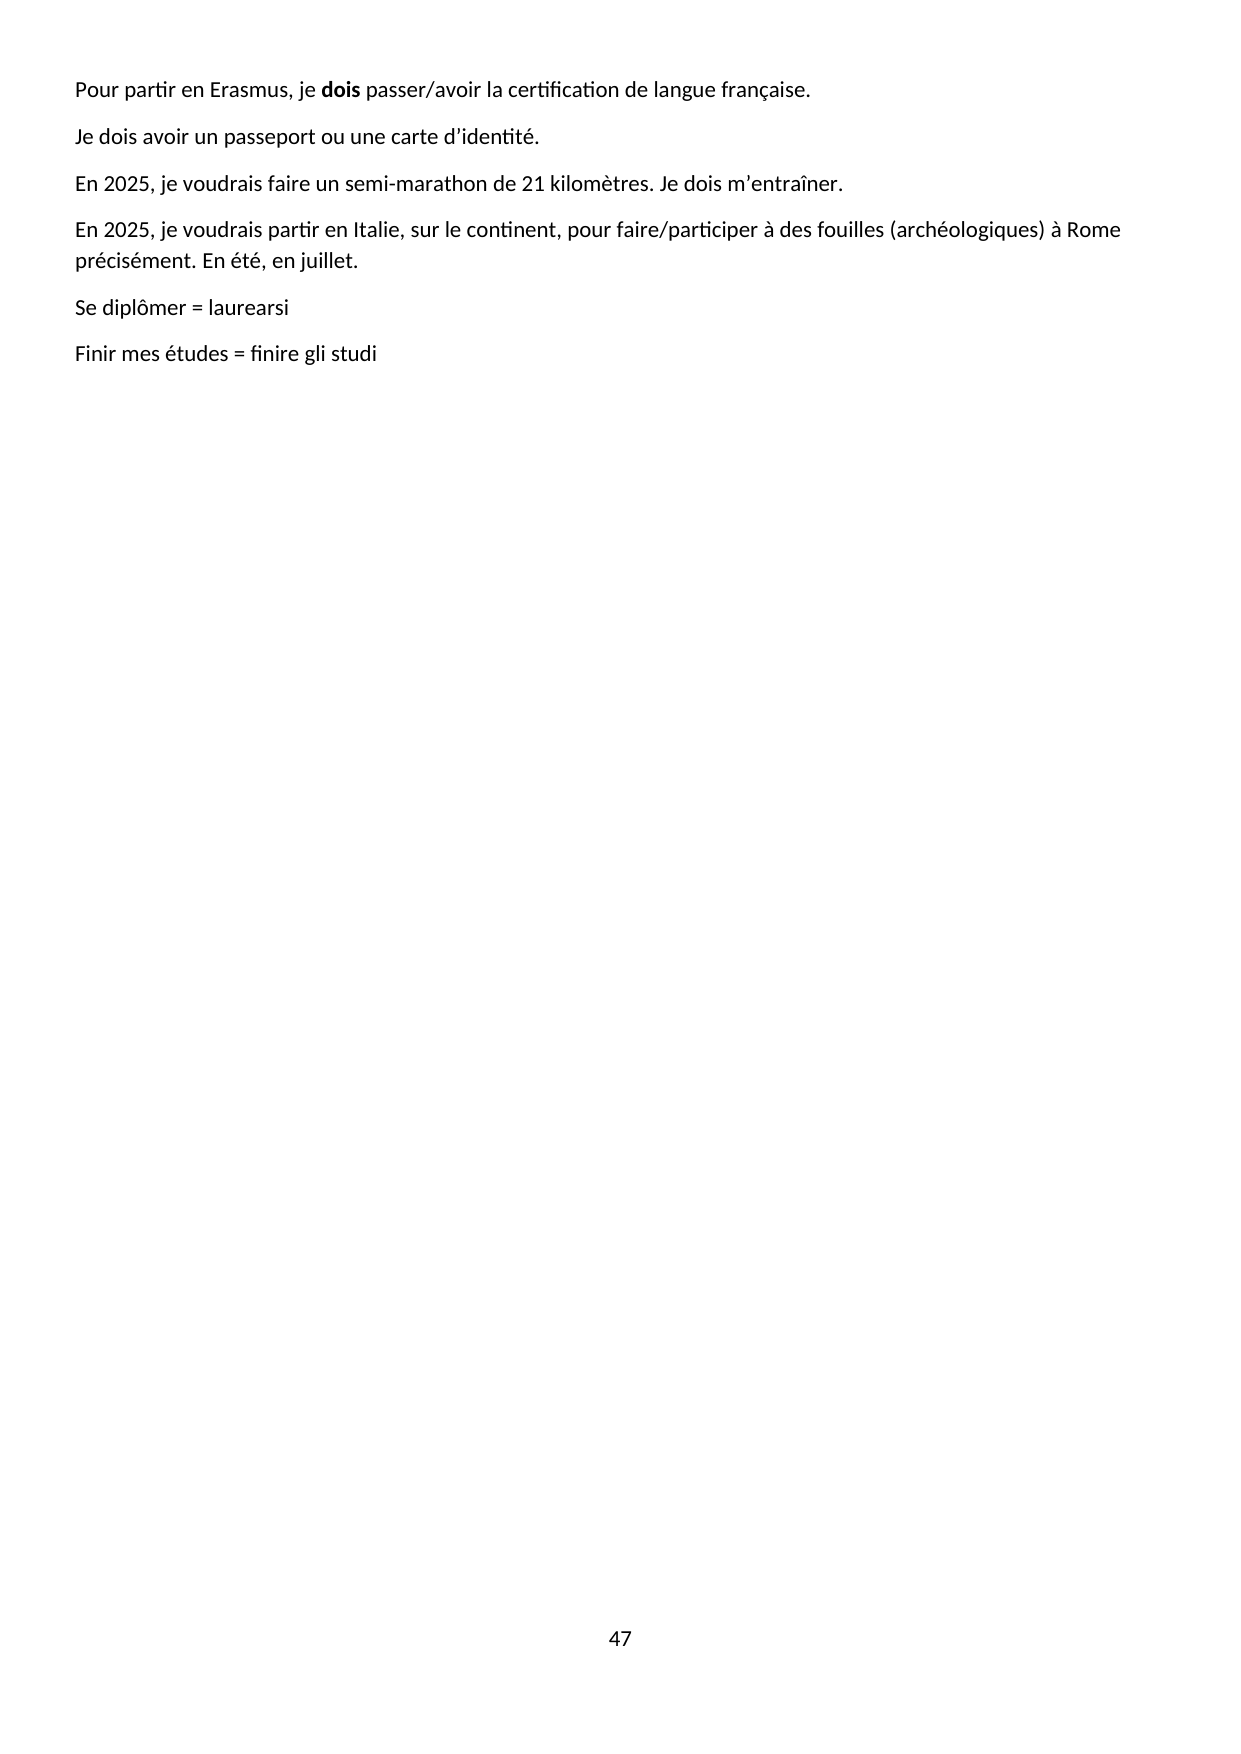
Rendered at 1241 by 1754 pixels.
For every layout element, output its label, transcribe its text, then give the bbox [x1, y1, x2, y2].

text En 2025, je voudrais partir en Italie, sur le continent, pour faire/participer à des fouilles (archéologiques) à Rome précisément. En été, en juillet. [75, 216, 1165, 274]
text Finir mes études = finire gli studi [75, 339, 1165, 368]
text En 2025, je voudrais faire un semi-marathon de 21 kilomètres. Je dois m’entraîner. [75, 169, 1165, 197]
text Se diplômer = laurearsi [75, 293, 1165, 321]
text Pour partir en Erasmus, je dois passer/avoir la certification de langue française. [75, 75, 1165, 103]
text Je dois avoir un passeport ou une carte d’identité. [75, 122, 1165, 150]
